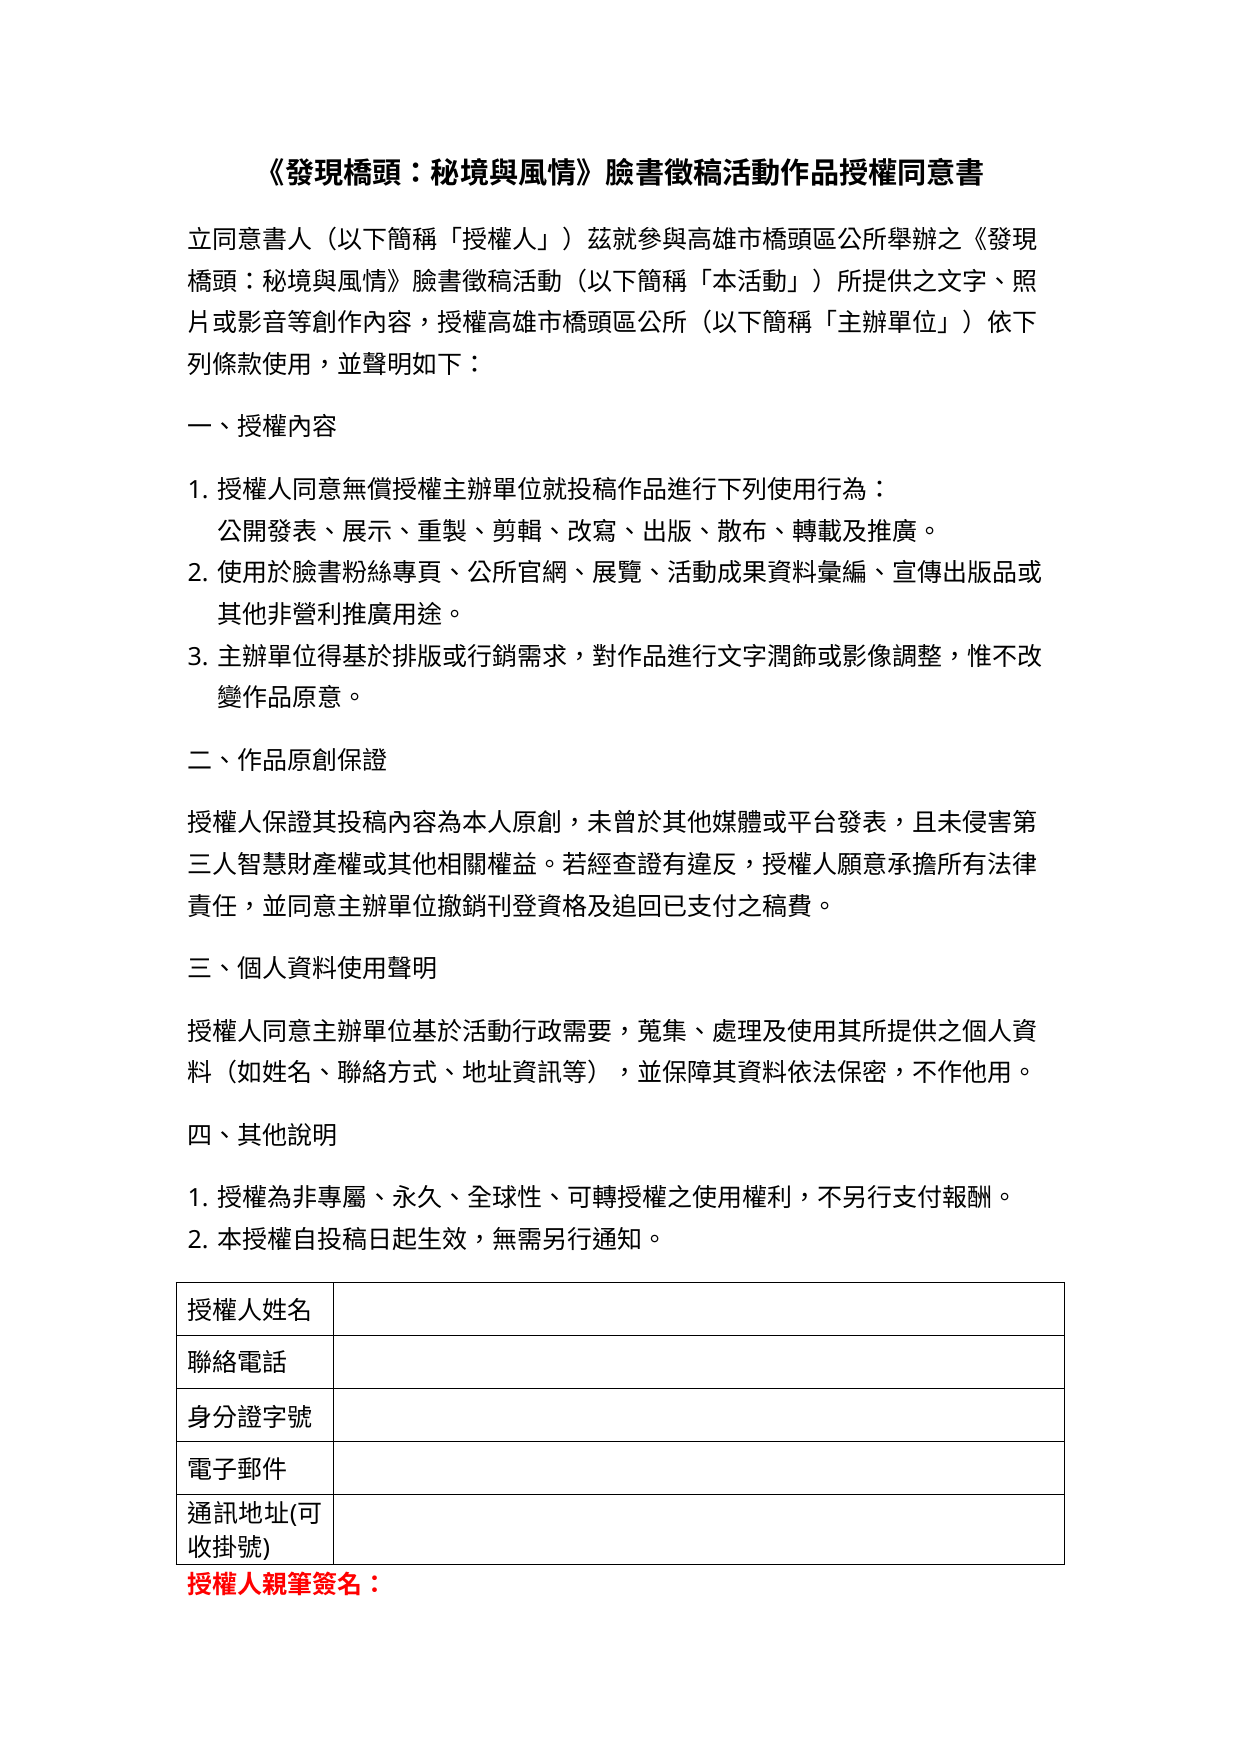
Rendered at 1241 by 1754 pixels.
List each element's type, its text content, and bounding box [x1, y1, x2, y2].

list 授權人同意無償授權主辦單位就投稿作品進行下列使用行為： 公開發表、展示、重製、剪輯、改寫、出版、散布、轉載及推廣。 [187, 469, 1053, 547]
text 一、授權內容 [187, 407, 1053, 443]
text 四、其他說明 [187, 1115, 1053, 1151]
table_header [334, 1283, 1064, 1335]
table_header 授權人姓名 [177, 1283, 333, 1335]
table_cell 通訊地址(可收掛號) [177, 1495, 333, 1563]
table_cell [334, 1442, 1064, 1494]
table_cell [334, 1389, 1064, 1441]
text 授權人同意主辦單位基於活動行政需要，蒐集、處理及使用其所提供之個人資料（如姓名、聯絡方式、地址資訊等），並保障其資料依法保密，不作他用。 [187, 1011, 1053, 1089]
list 授權為非專屬、永久、全球性、可轉授權之使用權利，不另行支付報酬。 [187, 1178, 1053, 1214]
text 《發現橋頭：秘境與風情》臉書徵稿活動作品授權同意書 [187, 150, 1053, 192]
text 立同意書人（以下簡稱「授權人」）茲就參與高雄市橋頭區公所舉辦之《發現橋頭：秘境與風情》臉書徵稿活動（以下簡稱「本活動」）所提供之文字、照片或影音等創作內容，授權高雄市橋頭區公所（以下簡稱「主辦單位」）依下列條款使用，並聲明如下： [187, 219, 1053, 381]
text 三、個人資料使用聲明 [187, 948, 1053, 985]
text 授權人親筆簽名： [187, 1565, 1053, 1601]
table_cell [334, 1495, 1064, 1563]
list 本授權自投稿日起生效，無需另行通知。 [187, 1219, 1053, 1256]
table_cell 電子郵件 [177, 1442, 333, 1494]
text 二、作品原創保證 [187, 740, 1053, 776]
table_cell 聯絡電話 [177, 1336, 333, 1388]
table_cell [334, 1336, 1064, 1388]
list 主辦單位得基於排版或行銷需求，對作品進行文字潤飾或影像調整，惟不改變作品原意。 [187, 636, 1053, 714]
list 使用於臉書粉絲專頁、公所官網、展覽、活動成果資料彙編、宣傳出版品或其他非營利推廣用途。 [187, 553, 1053, 631]
table_cell 身分證字號 [177, 1389, 333, 1441]
text 授權人保證其投稿內容為本人原創，未曾於其他媒體或平台發表，且未侵害第三人智慧財產權或其他相關權益。若經查證有違反，授權人願意承擔所有法律責任，並同意主辦單位撤銷刊登資格及追回已支付之稿費。 [187, 803, 1053, 922]
